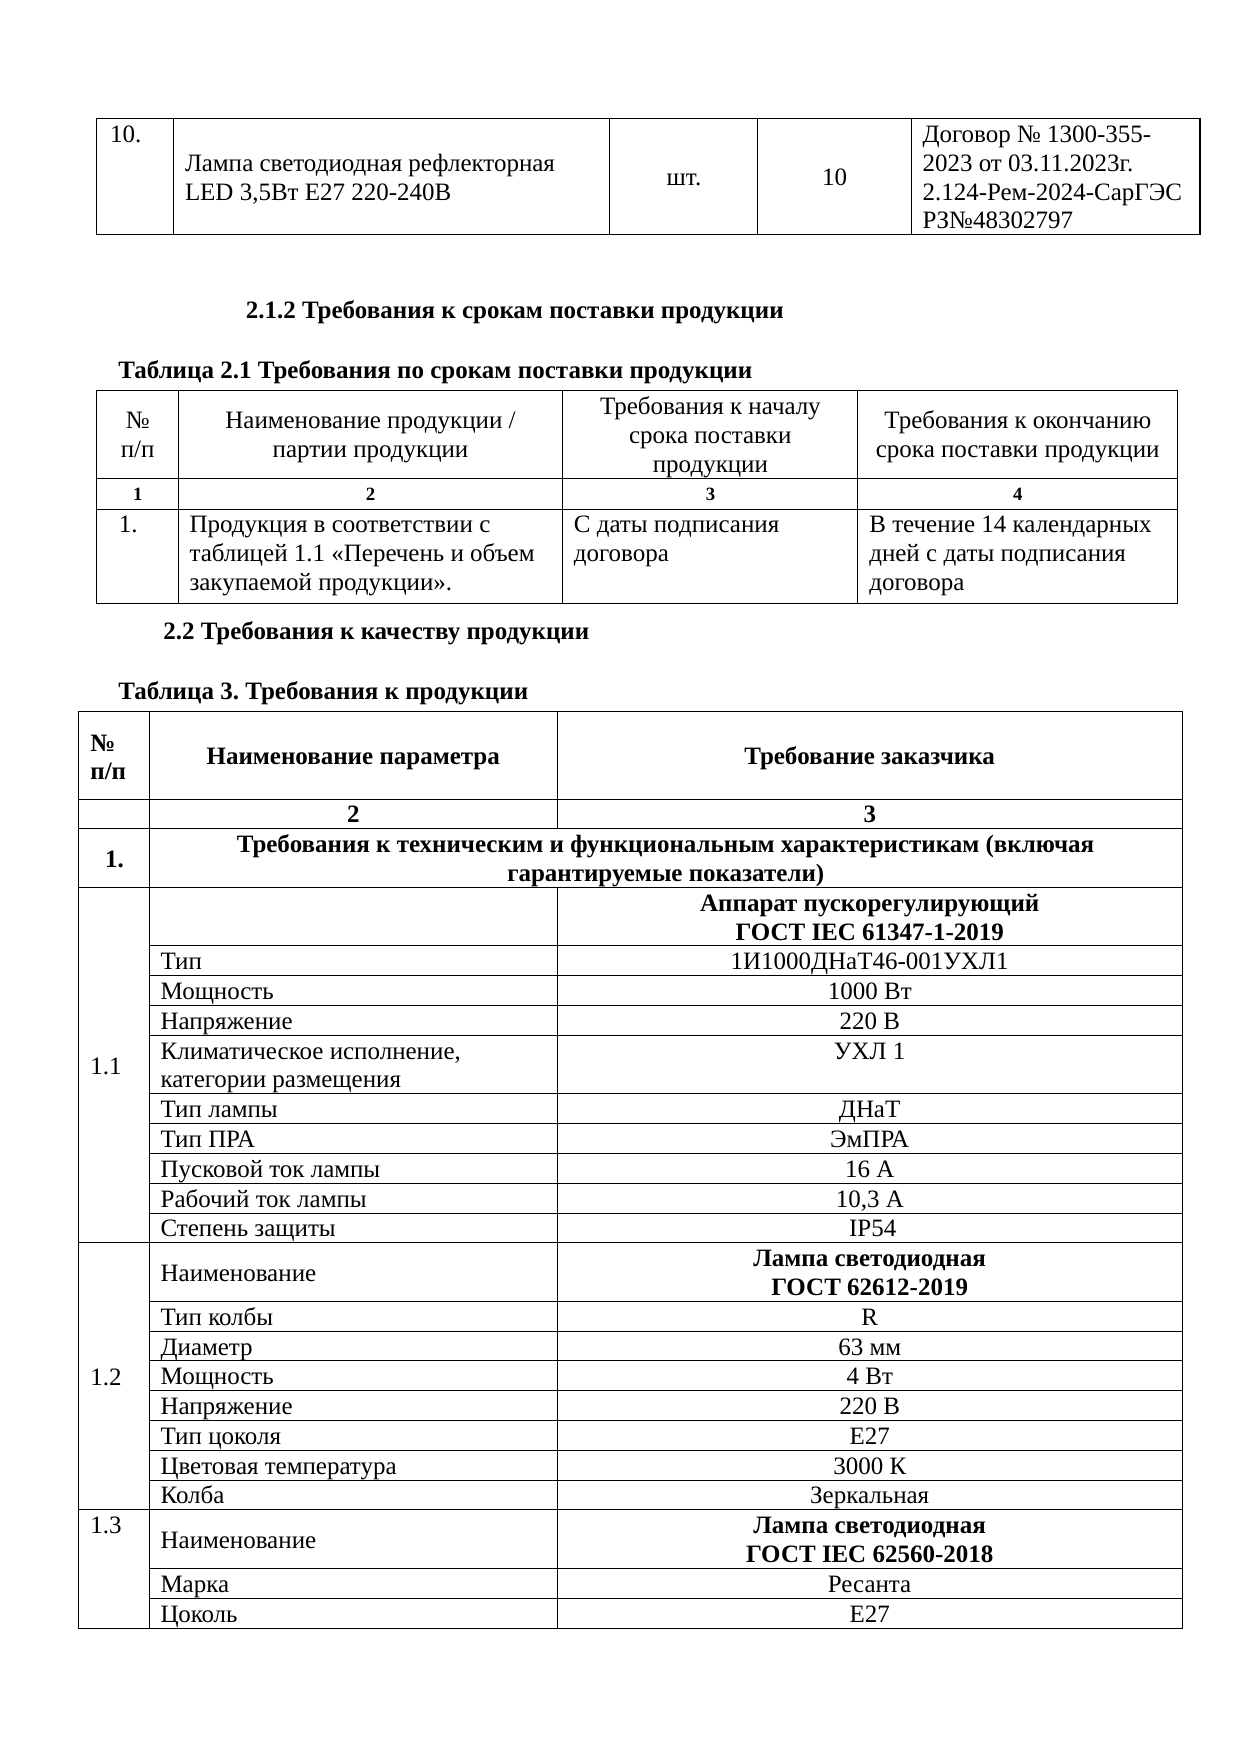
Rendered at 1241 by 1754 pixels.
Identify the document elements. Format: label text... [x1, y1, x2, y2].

table_cell Напряжение [150, 1391, 557, 1420]
table_cell ДНаТ [558, 1094, 1182, 1123]
table_cell 1И1000ДНаТ46-001УХЛ1 [558, 946, 1182, 975]
table_cell 63 мм [558, 1332, 1182, 1360]
table_header № п/п [79, 712, 149, 798]
table_cell 1.1 [79, 888, 149, 1242]
table_cell Тип лампы [150, 1094, 557, 1123]
table_cell С даты подписания договора [563, 510, 857, 602]
table_cell 1. [79, 829, 149, 887]
table_cell IP54 [558, 1214, 1182, 1242]
table_cell шт. [610, 119, 757, 234]
table_header Наименование параметра [150, 712, 557, 798]
table_cell Продукция в соответствии с таблицей 1.1 «Перечень и объем закупаемой продукции». [179, 510, 562, 602]
table_cell Тип колбы [150, 1302, 557, 1331]
table_cell Е27 [558, 1421, 1182, 1450]
table_cell Климатическое исполнение, категории размещения [150, 1036, 557, 1093]
table_cell [97, 510, 178, 602]
table_cell 1000 Вт [558, 976, 1182, 1005]
table_cell Мощность [150, 976, 557, 1005]
table_cell Диаметр [150, 1332, 557, 1360]
table_cell [97, 119, 173, 234]
table_cell 4 [858, 479, 1177, 508]
table_header Требование заказчика [558, 712, 1182, 798]
table_cell Мощность [150, 1361, 557, 1390]
table_header Требования к окончанию срока поставки продукции [858, 391, 1177, 477]
table_cell Тип [150, 946, 557, 975]
table_cell Наименование [150, 1510, 557, 1568]
table_cell Е27 [558, 1599, 1182, 1627]
subtitle 2.2 Требования к качеству продукции [118, 616, 1122, 645]
table_header Требования к началу срока поставки продукции [563, 391, 857, 477]
table_cell 1.2 [79, 1243, 149, 1509]
table_cell Лампа светодиодная рефлекторная LED 3,5Вт E27 220-240В [174, 119, 609, 234]
table_cell 220 В [558, 1006, 1182, 1035]
table_cell 4 Вт [558, 1361, 1182, 1390]
table_cell 10 [758, 119, 911, 234]
table_cell Лампа светодиодная ГОСТ IEC 62560-2018 [558, 1510, 1182, 1568]
table_cell Договор № 1300-355-2023 от 03.11.2023г. 2.124-Рем-2024-СарГЭС РЗ№48302797 [912, 119, 1199, 234]
table_cell Тип ПРА [150, 1124, 557, 1153]
table_cell 10,3 А [558, 1184, 1182, 1212]
subtitle 2.1.2 Требования к срокам поставки продукции [193, 295, 1122, 324]
table_cell 3 [563, 479, 857, 508]
table_cell ЭмПРА [558, 1124, 1182, 1153]
table_cell УХЛ 1 [558, 1036, 1182, 1093]
table_cell 3 [558, 800, 1182, 828]
table_cell 16 А [558, 1154, 1182, 1183]
table_cell Ресанта [558, 1569, 1182, 1598]
table_cell 2 [179, 479, 562, 508]
table_cell Цветовая температура [150, 1451, 557, 1479]
table_cell Зеркальная [558, 1481, 1182, 1509]
table_cell Цоколь [150, 1599, 557, 1627]
table_cell 1 [97, 479, 178, 508]
table_cell 2 [150, 800, 557, 828]
table_cell Колба [150, 1481, 557, 1509]
table_header Наименование продукции / партии продукции [179, 391, 562, 477]
table_cell 220 В [558, 1391, 1182, 1420]
table_cell Степень защиты [150, 1214, 557, 1242]
table_cell Тип цоколя [150, 1421, 557, 1450]
table_cell R [558, 1302, 1182, 1331]
table_cell 1.3 [79, 1510, 149, 1627]
table_cell [150, 888, 557, 945]
table_cell [79, 800, 149, 828]
table_cell Требования к техническим и функциональным характеристикам (включая гарантируемые показатели) [150, 829, 1182, 887]
table_cell Марка [150, 1569, 557, 1598]
table_cell Наименование [150, 1243, 557, 1301]
table_cell Лампа светодиодная ГОСТ 62612-2019 [558, 1243, 1182, 1301]
table_header № п/п [97, 391, 178, 477]
table_cell Аппарат пускорегулирующий ГОСТ IEC 61347-1-2019 [558, 888, 1182, 945]
table_cell В течение 14 календарных дней с даты подписания договора [858, 510, 1177, 602]
table_cell Рабочий ток лампы [150, 1184, 557, 1212]
subtitle Таблица 2.1 Требования по срокам поставки продукции [118, 355, 1122, 384]
table_cell Напряжение [150, 1006, 557, 1035]
table_cell 3000 К [558, 1451, 1182, 1479]
table_cell Пусковой ток лампы [150, 1154, 557, 1183]
subtitle Таблица 3. Требования к продукции [118, 676, 1122, 705]
